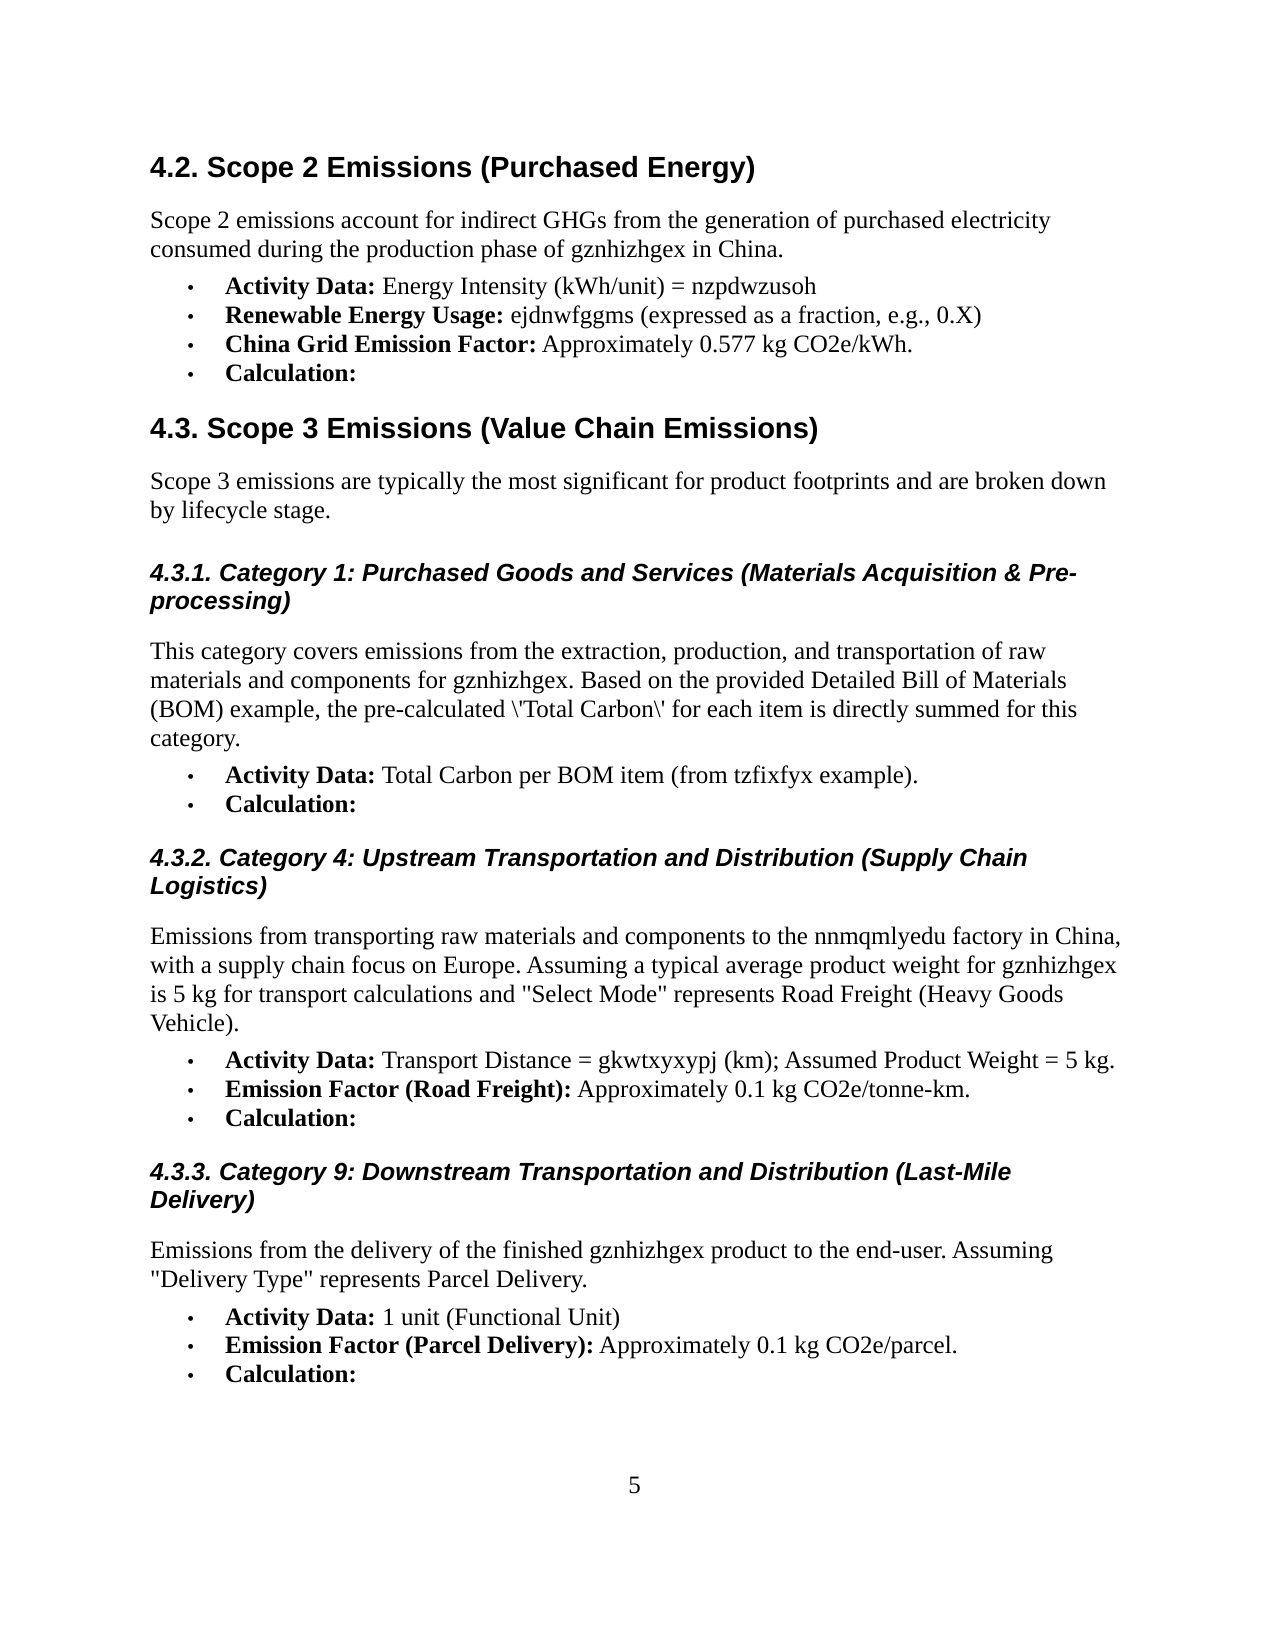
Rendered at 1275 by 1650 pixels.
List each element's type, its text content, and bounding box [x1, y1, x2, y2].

list Activity Data: Energy Intensity (kWh/unit) = nzpdwzusoh [187, 271, 1125, 300]
list Renewable Energy Usage: ejdnwfggms (expressed as a fraction, e.g., 0.X) [187, 300, 1125, 329]
text Scope 2 emissions account for indirect GHGs from the generation of purchased electricity consumed during the production phase of gznhizhgex in China. [150, 205, 1125, 262]
text This category covers emissions from the extraction, production, and transportation of raw materials and components for gznhizhgex. Based on the provided Detailed Bill of Materials (BOM) example, the pre-calculated \'Total Carbon\' for each item is directly summed for this category. [150, 636, 1125, 751]
subtitle 4.3.1. Category 1: Purchased Goods and Services (Materials Acquisition & Pre-processing) [150, 558, 1125, 615]
text Scope 3 emissions are typically the most significant for product footprints and are broken down by lifecycle stage. [150, 466, 1125, 524]
list Emission Factor (Parcel Delivery): Approximately 0.1 kg CO2e/parcel. [187, 1330, 1125, 1359]
subtitle 4.2. Scope 2 Emissions (Purchased Energy) [150, 150, 1125, 183]
list Activity Data: Total Carbon per BOM item (from tzfixfyx example). [187, 760, 1125, 789]
list Calculation: [187, 789, 1125, 818]
list China Grid Emission Factor: Approximately 0.577 kg CO2e/kWh. [187, 329, 1125, 358]
list Emission Factor (Road Freight): Approximately 0.1 kg CO2e/tonne-km. [187, 1074, 1125, 1103]
subtitle 4.3. Scope 3 Emissions (Value Chain Emissions) [150, 411, 1125, 445]
subtitle 4.3.2. Category 4: Upstream Transportation and Distribution (Supply Chain Logistics) [150, 843, 1125, 900]
list Calculation: [187, 1359, 1125, 1388]
text Emissions from the delivery of the finished gznhizhgex product to the end-user. Assuming "Delivery Type" represents Parcel Delivery. [150, 1235, 1125, 1293]
list Activity Data: Transport Distance = gkwtxyxypj (km); Assumed Product Weight = 5 kg. [187, 1045, 1125, 1074]
text Emissions from transporting raw materials and components to the nnmqmlyedu factory in China, with a supply chain focus on Europe. Assuming a typical average product weight for gznhizhgex is 5 kg for transport calculations and "Select Mode" represents Road Freight (Heavy Goods Vehicle). [150, 921, 1125, 1036]
list Calculation: [187, 1103, 1125, 1132]
subtitle 4.3.3. Category 9: Downstream Transportation and Distribution (Last-Mile Delivery) [150, 1157, 1125, 1214]
list Activity Data: 1 unit (Functional Unit) [187, 1302, 1125, 1330]
list Calculation: [187, 358, 1125, 386]
